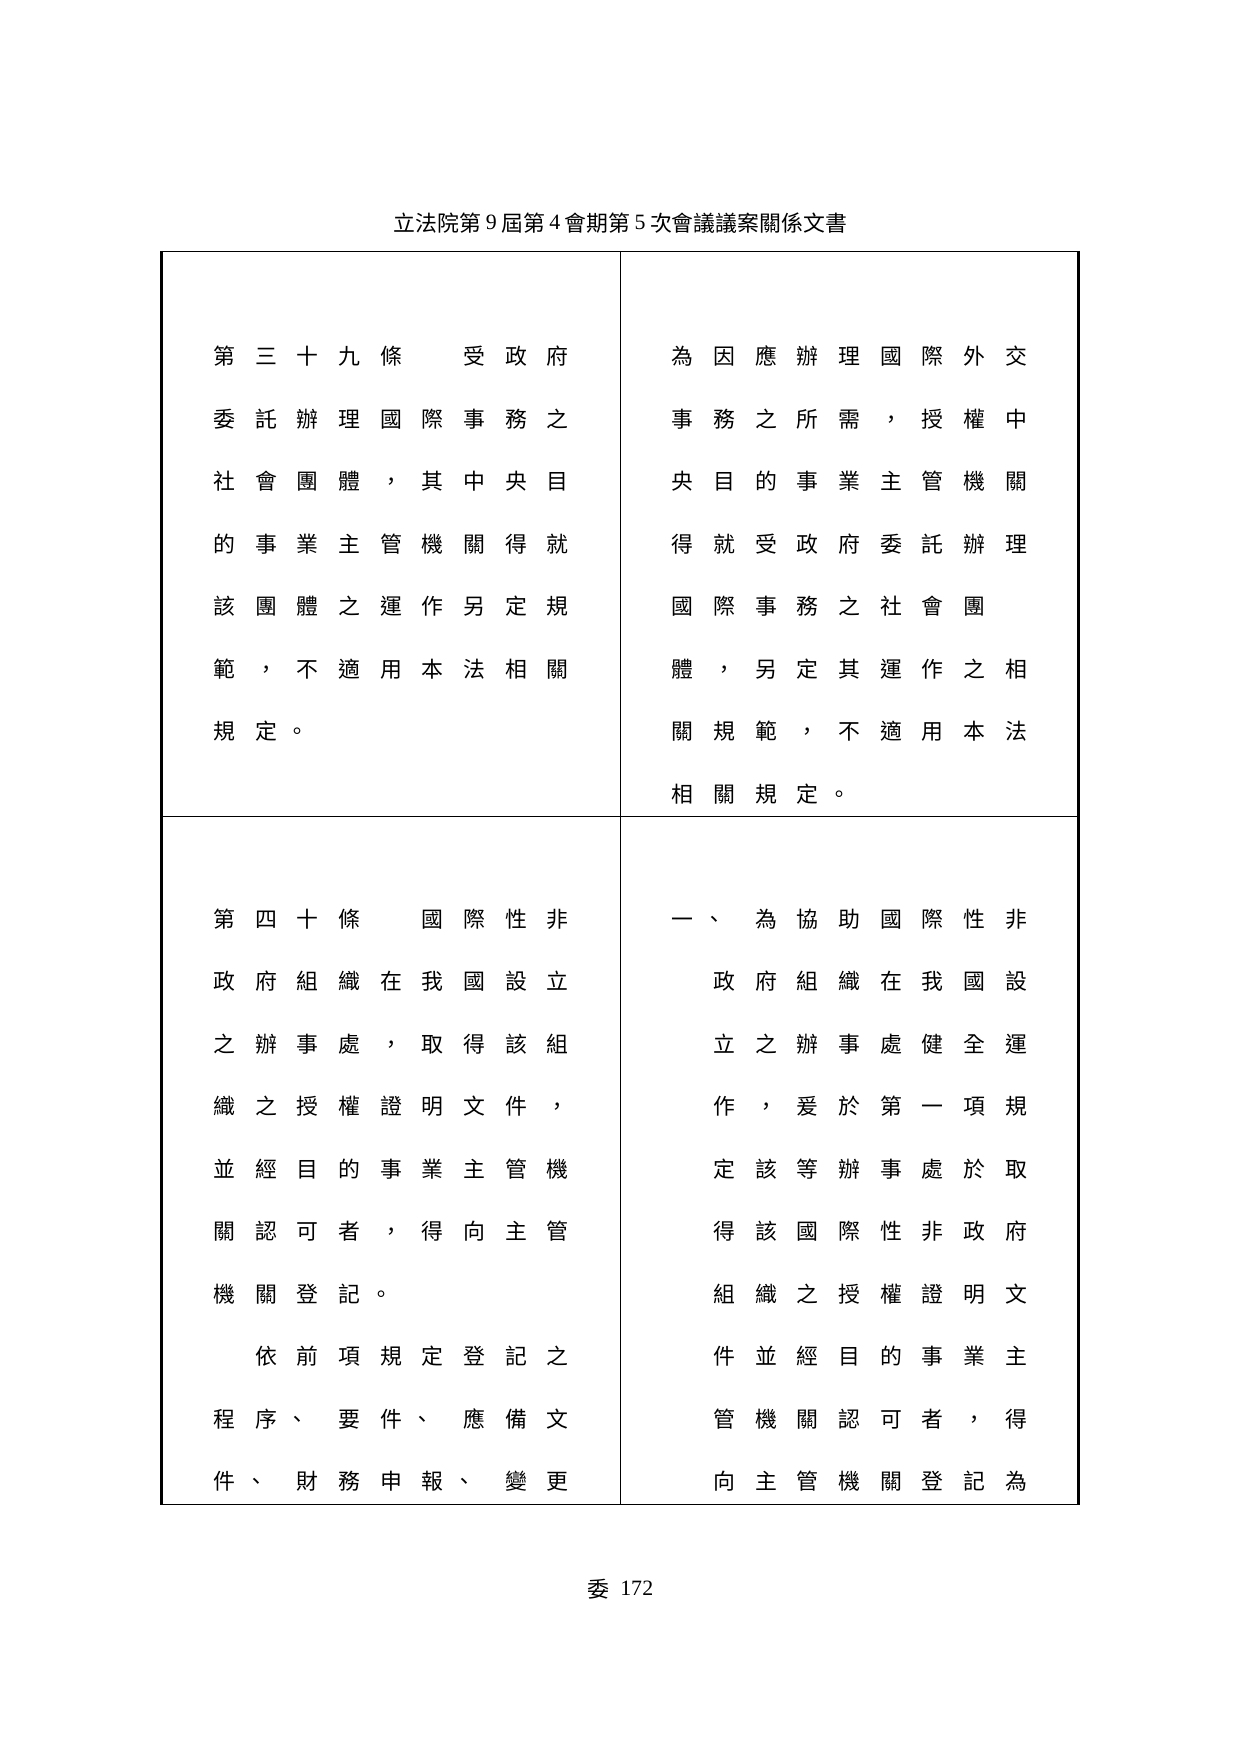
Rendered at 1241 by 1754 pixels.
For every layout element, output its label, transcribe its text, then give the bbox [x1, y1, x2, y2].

table_cell 第三十九條 受政府委託辦理國際事務之社會團體，其中央目的事業主管機關得就該團體之運作另定規範，不適用本法相關規定。 [163, 252, 620, 816]
table_cell 一、為協助國際性非政府組織在我國設立之辦事處健全運作，爰於第一項規定該等辦事處於取得該國際性非政府組織之授權證明文件並經目的事業主管機關認可者，得向主管機關登記為 [621, 817, 1077, 1504]
table_cell 第四十條 國際性非政府組織在我國設立之辦事處，取得該組織之授權證明文件，並經目的事業主管機關認可者，得向主管機關登記。 依前項規定登記之程序、要件、應備文件、財務申報、變更 [163, 817, 620, 1504]
table_cell 為因應辦理國際外交事務之所需，授權中央目的事業主管機關得就受政府委託辦理國際事務之社會團體，另定其運作之相關規範，不適用本法相關規定。 [621, 252, 1077, 816]
